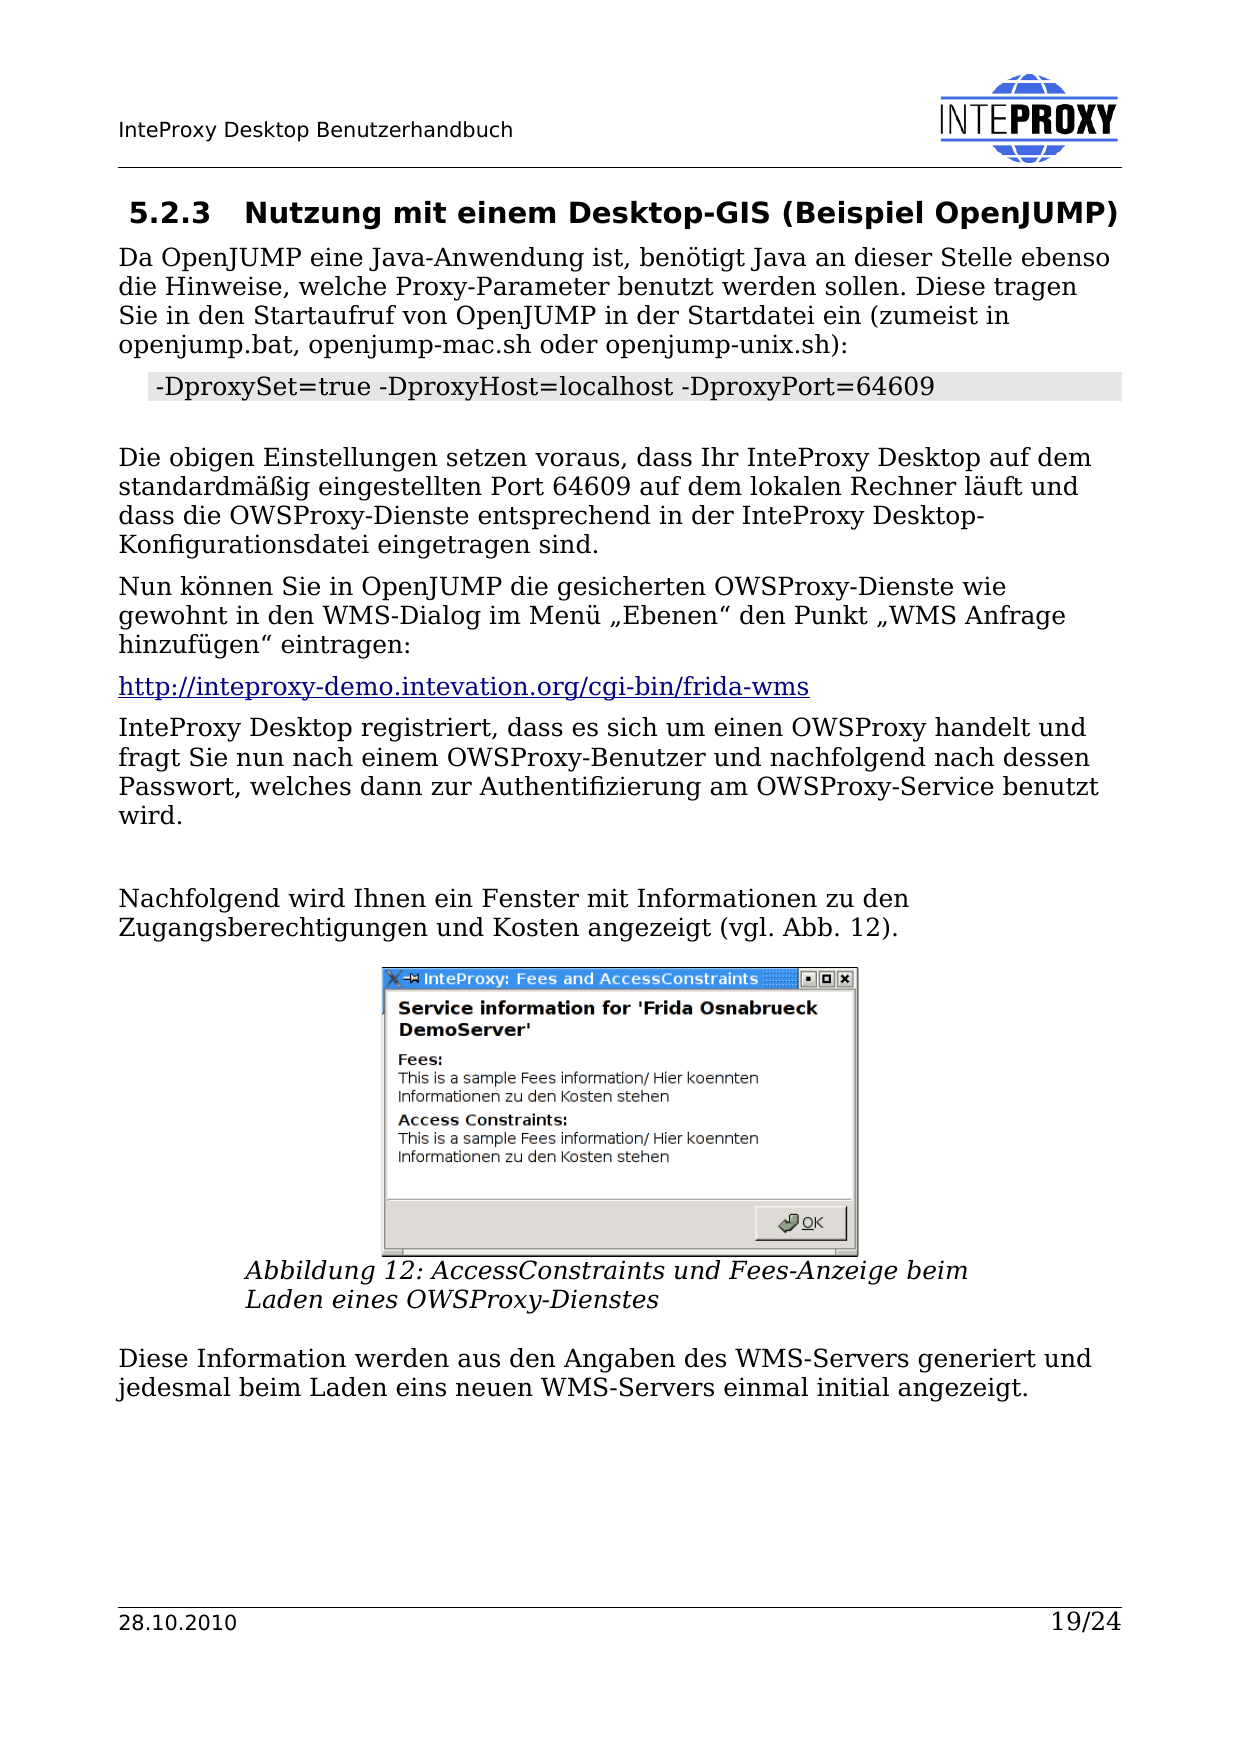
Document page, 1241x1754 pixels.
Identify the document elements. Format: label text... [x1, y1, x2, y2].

subtitle Nutzung mit einem Desktop-GIS (Beispiel OpenJUMP) [118, 196, 1122, 230]
text Nun können Sie in OpenJUMP die gesicherten OWSProxy-Dienste wie gewohnt in den WMS-Dialog im Menü „Ebenen“ den Punkt „WMS Anfrage hinzufügen“ eintragen: [118, 572, 1122, 659]
text Die obigen Einstellungen setzen voraus, dass Ihr InteProxy Desktop auf dem standardmäßig eingestellten Port 64609 auf dem lokalen Rechner läuft und dass die OWSProxy-Dienste entsprechend in der InteProxy Desktop-Konfigurationsdatei eingetragen sind. [118, 443, 1122, 559]
text Diese Information werden aus den Angaben des WMS-Servers generiert und jedesmal beim Laden eins neuen WMS-Servers einmal initial angezeigt. [118, 955, 1122, 1402]
text http://inteproxy-demo.intevation.org/cgi-bin/frida-wms [118, 672, 1122, 701]
picture [940, 74, 1118, 163]
text Da OpenJUMP eine Java-Anwendung ist, benötigt Java an dieser Stelle ebenso die Hinweise, welche Proxy-Parameter benutzt werden sollen. Diese tragen Sie in den Startaufruf von OpenJUMP in der Startdatei ein (zumeist in openjump.bat, openjump-mac.sh oder openjump-unix.sh): [118, 243, 1122, 359]
text Nachfolgend wird Ihnen ein Fenster mit Informationen zu den Zugangsberechtigungen und Kosten angezeigt (vgl. Abb. 12). [118, 884, 1122, 943]
text Abbildung 12: AccessConstraints und Fees-Anzeige beim Laden eines OWSProxy-Dienstes [245, 968, 995, 1315]
text -DproxySet=true -DproxyHost=localhost -DproxyPort=64609 [148, 372, 1122, 401]
picture [381, 967, 859, 1257]
text InteProxy Desktop registriert, dass es sich um einen OWSProxy handelt und fragt Sie nun nach einem OWSProxy-Benutzer und nachfolgend nach dessen Passwort, welches dann zur Authentifizierung am OWSProxy-Service benutzt wird. [118, 713, 1122, 830]
